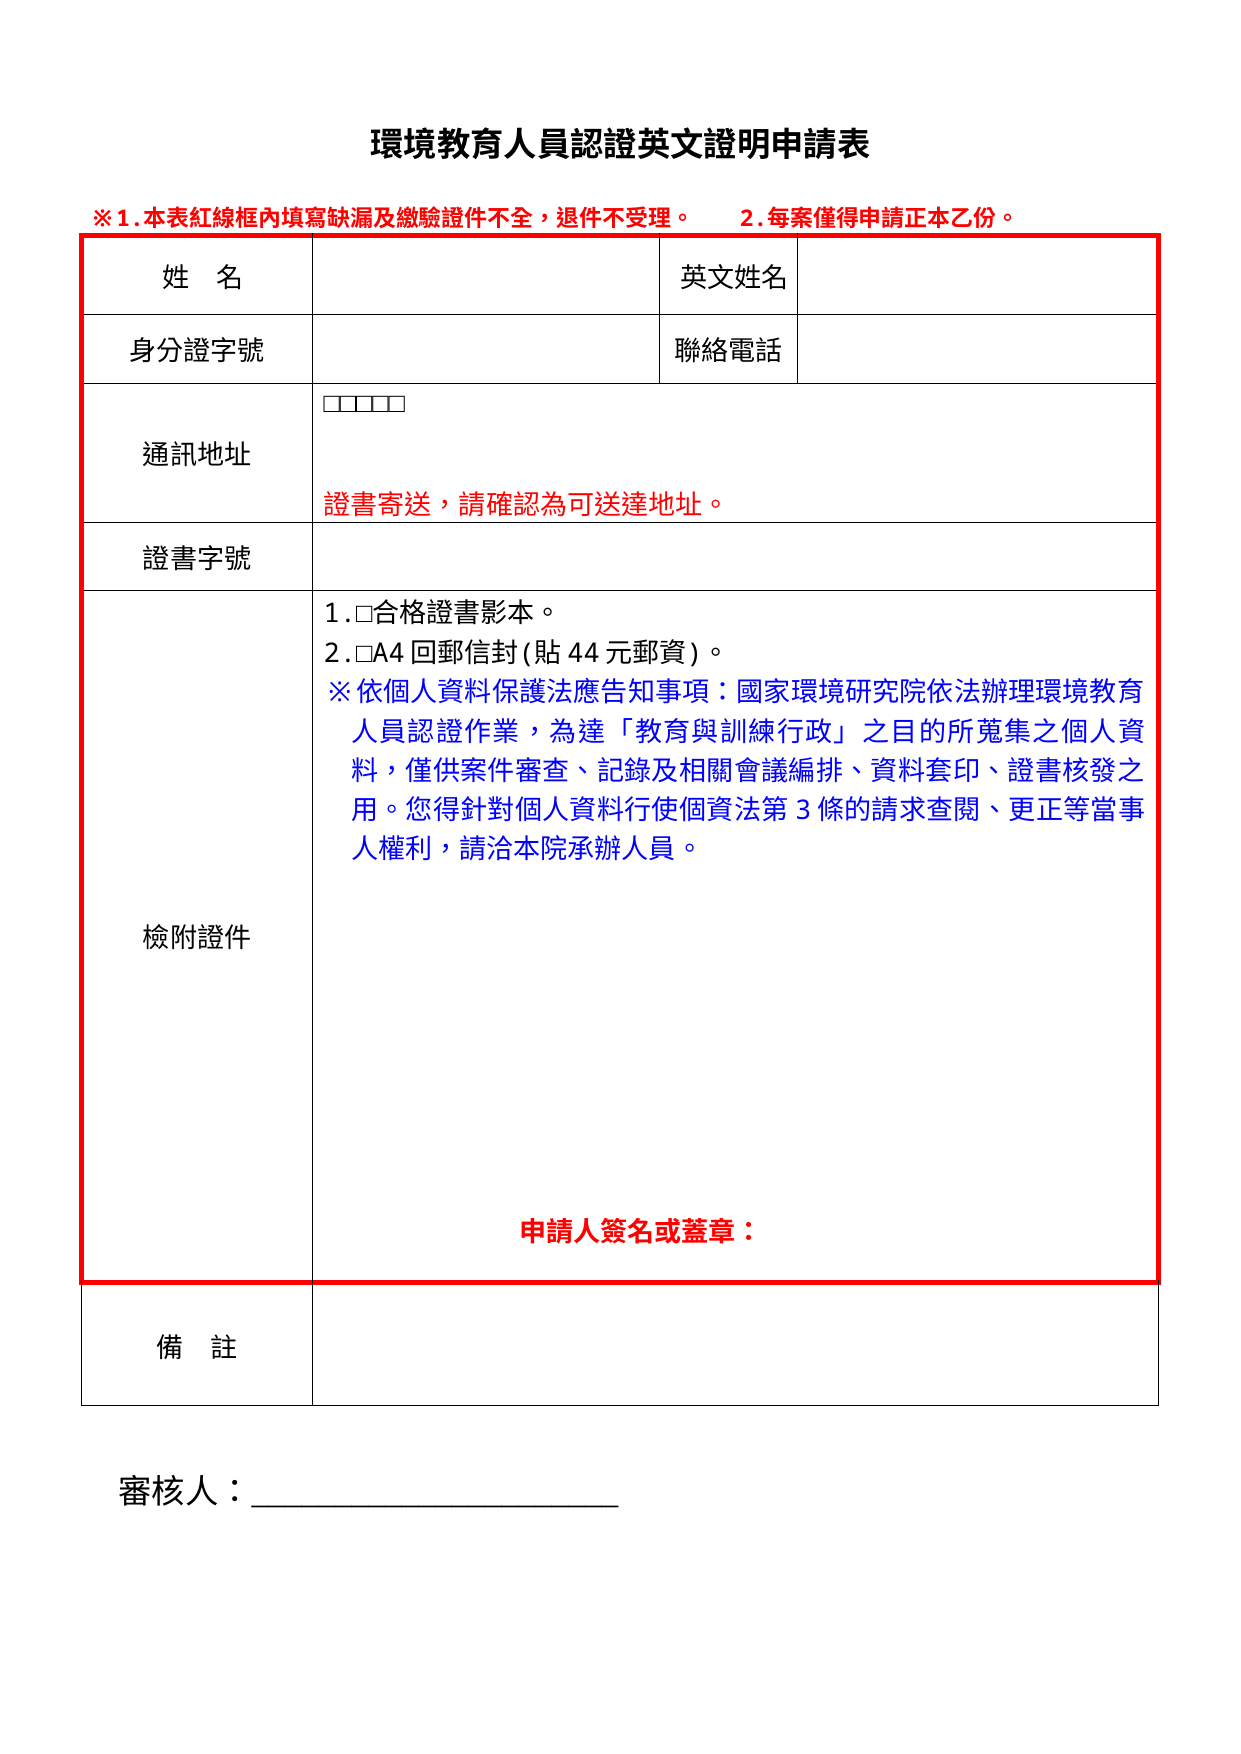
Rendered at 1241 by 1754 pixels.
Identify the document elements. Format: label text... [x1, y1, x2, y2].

table_cell □□□□□ 證書寄送，請確認為可送達地址。 [313, 384, 1156, 522]
text ※1.本表紅線框內填寫缺漏及繳驗證件不全，退件不受理。 2.每案僅得申請正本乙份。 [89, 200, 1122, 233]
text 審核人：______________________ [118, 1465, 1060, 1513]
text 環境教育人員認證英文證明申請表 [118, 118, 1122, 166]
table_cell 聯絡電話 [660, 315, 797, 383]
table_cell 身分證字號 [84, 315, 312, 383]
table_cell 證書字號 [84, 523, 312, 590]
table_header [798, 238, 1156, 314]
table_cell 1.□合格證書影本。 2.□A4回郵信封(貼44元郵資)。 ※依個人資料保護法應告知事項：國家環境研究院依法辦理環境教育人員認證作業，為達「教育與訓練行政」之目的所蒐集之個人資料，僅供案件審查、記錄及相關會議編排、資料套印、證書核發之用。您得針對個人資料行使個資法第3條的請求查閱、更正等當事人權利，請洽本院承辦人員。 申請人簽名或蓋章： [313, 591, 1156, 1280]
table_cell [798, 315, 1156, 383]
table_cell [313, 523, 1156, 590]
table_cell 備 註 [82, 1285, 312, 1405]
table_cell [313, 1285, 1158, 1405]
table_cell 檢附證件 [84, 591, 312, 1280]
table_header 姓 名 [84, 238, 312, 314]
table_header [313, 238, 659, 314]
table_cell [313, 315, 659, 383]
table_cell 通訊地址 [84, 384, 312, 522]
table_header 英文姓名 [660, 238, 797, 314]
